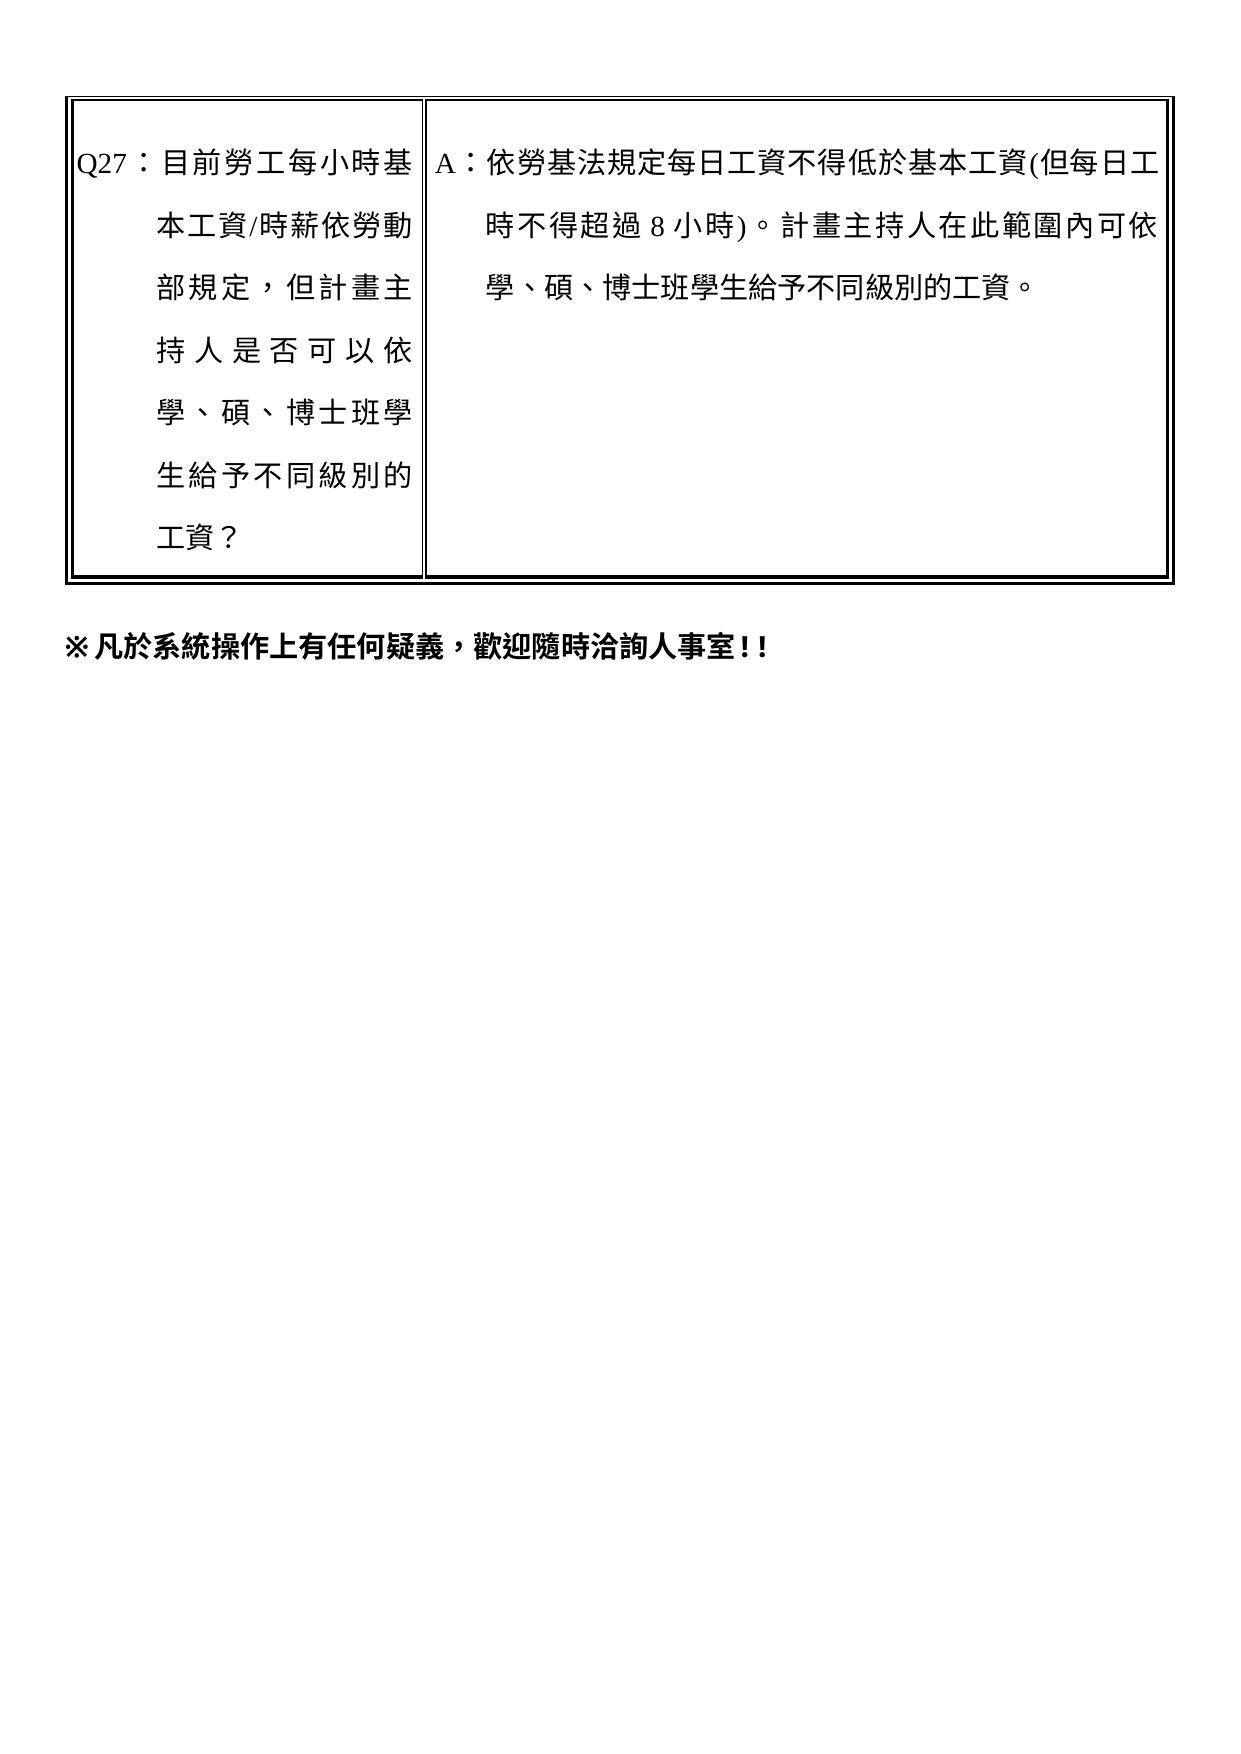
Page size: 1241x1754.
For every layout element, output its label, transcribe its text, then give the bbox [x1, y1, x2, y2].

table_cell Q27：目前勞工每小時基本工資/時薪依勞動部規定，但計畫主持人是否可以依學、碩、博士班學生給予不同級別的工資？ [74, 101, 422, 575]
table_cell A：依勞基法規定每日工資不得低於基本工資(但每日工時不得超過8小時)。計畫主持人在此範圍內可依學、碩、博士班學生給予不同級別的工資。 [427, 101, 1166, 575]
text ※凡於系統操作上有任何疑義，歡迎隨時洽詢人事室!! [59, 603, 1181, 666]
